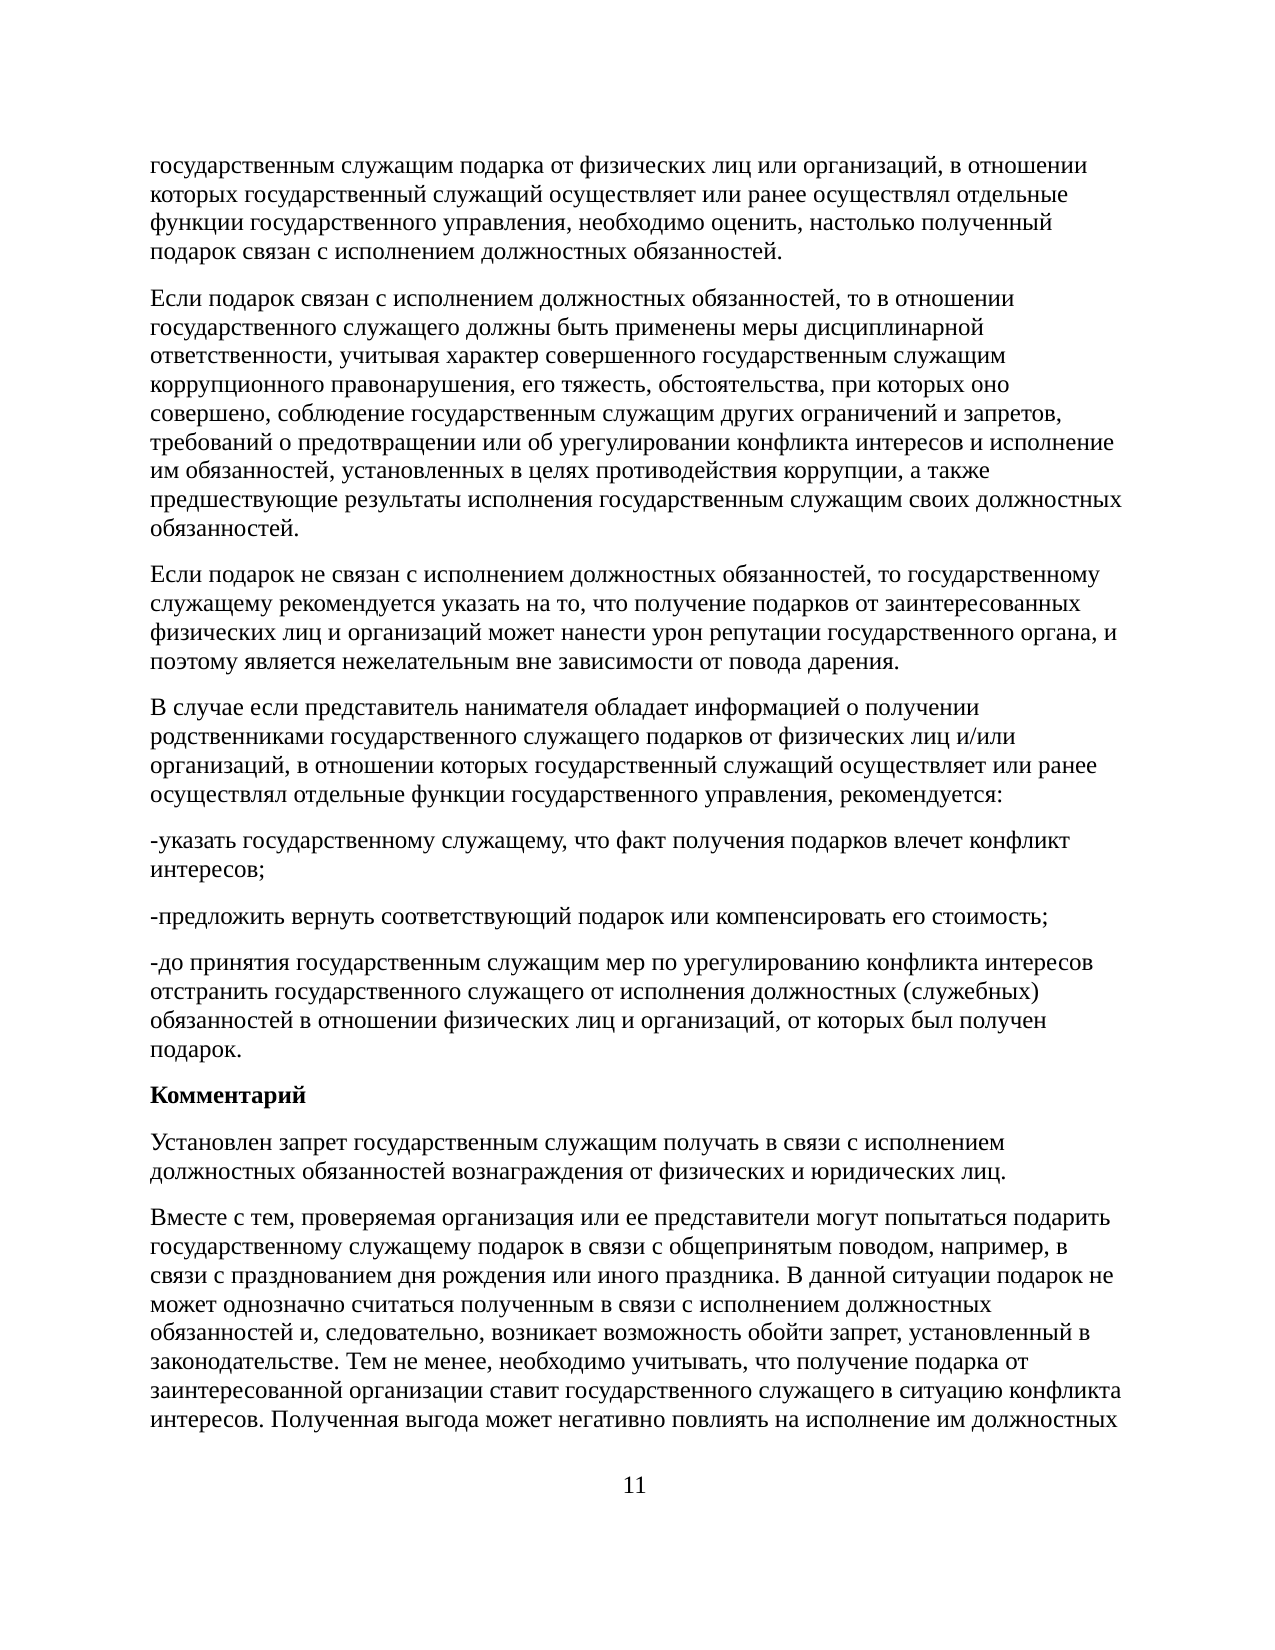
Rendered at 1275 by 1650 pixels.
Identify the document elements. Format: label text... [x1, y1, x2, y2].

text государственным служащим подарка от физических лиц или организаций, в отношении которых государственный служащий осуществляет или ранее осуществлял отдельные функции государственного управления, необходимо оценить, настолько полученный подарок связан с исполнением должностных обязанностей. [150, 150, 1125, 265]
text В случае если представитель нанимателя обладает информацией о получении родственниками государственного служащего подарков от физических лиц и/или организаций, в отношении которых государственный служащий осуществляет или ранее осуществлял отдельные функции государственного управления, рекомендуется: [150, 692, 1125, 807]
text -указать государственному служащему, что факт получения подарков влечет конфликт интересов; [150, 825, 1125, 883]
text Комментарий [150, 1080, 1125, 1109]
text Если подарок не связан с исполнением должностных обязанностей, то государственному служащему рекомендуется указать на то, что получение подарков от заинтересованных физических лиц и организаций может нанести урон репутации государственного органа, и поэтому является нежелательным вне зависимости от повода дарения. [150, 559, 1125, 674]
text Вместе с тем, проверяемая организация или ее представители могут попытаться подарить государственному служащему подарок в связи с общепринятым поводом, например, в связи с празднованием дня рождения или иного праздника. В данной ситуации подарок не может однозначно считаться полученным в связи с исполнением должностных обязанностей и, следовательно, возникает возможность обойти запрет, установленный в законодательстве. Тем не менее, необходимо учитывать, что получение подарка от заинтересованной организации ставит государственного служащего в ситуацию конфликта интересов. Полученная выгода может негативно повлиять на исполнение им должностных [150, 1202, 1125, 1432]
text -предложить вернуть соответствующий подарок или компенсировать его стоимость; [150, 901, 1125, 929]
text -до принятия государственным служащим мер по урегулированию конфликта интересов отстранить государственного служащего от исполнения должностных (служебных) обязанностей в отношении физических лиц и организаций, от которых был получен подарок. [150, 947, 1125, 1062]
text Установлен запрет государственным служащим получать в связи с исполнением должностных обязанностей вознаграждения от физических и юридических лиц. [150, 1127, 1125, 1184]
text Если подарок связан с исполнением должностных обязанностей, то в отношении государственного служащего должны быть применены меры дисциплинарной ответственности, учитывая характер совершенного государственным служащим коррупционного правонарушения, его тяжесть, обстоятельства, при которых оно совершено, соблюдение государственным служащим других ограничений и запретов, требований о предотвращении или об урегулировании конфликта интересов и исполнение им обязанностей, установленных в целях противодействия коррупции, а также предшествующие результаты исполнения государственным служащим своих должностных обязанностей. [150, 283, 1125, 542]
